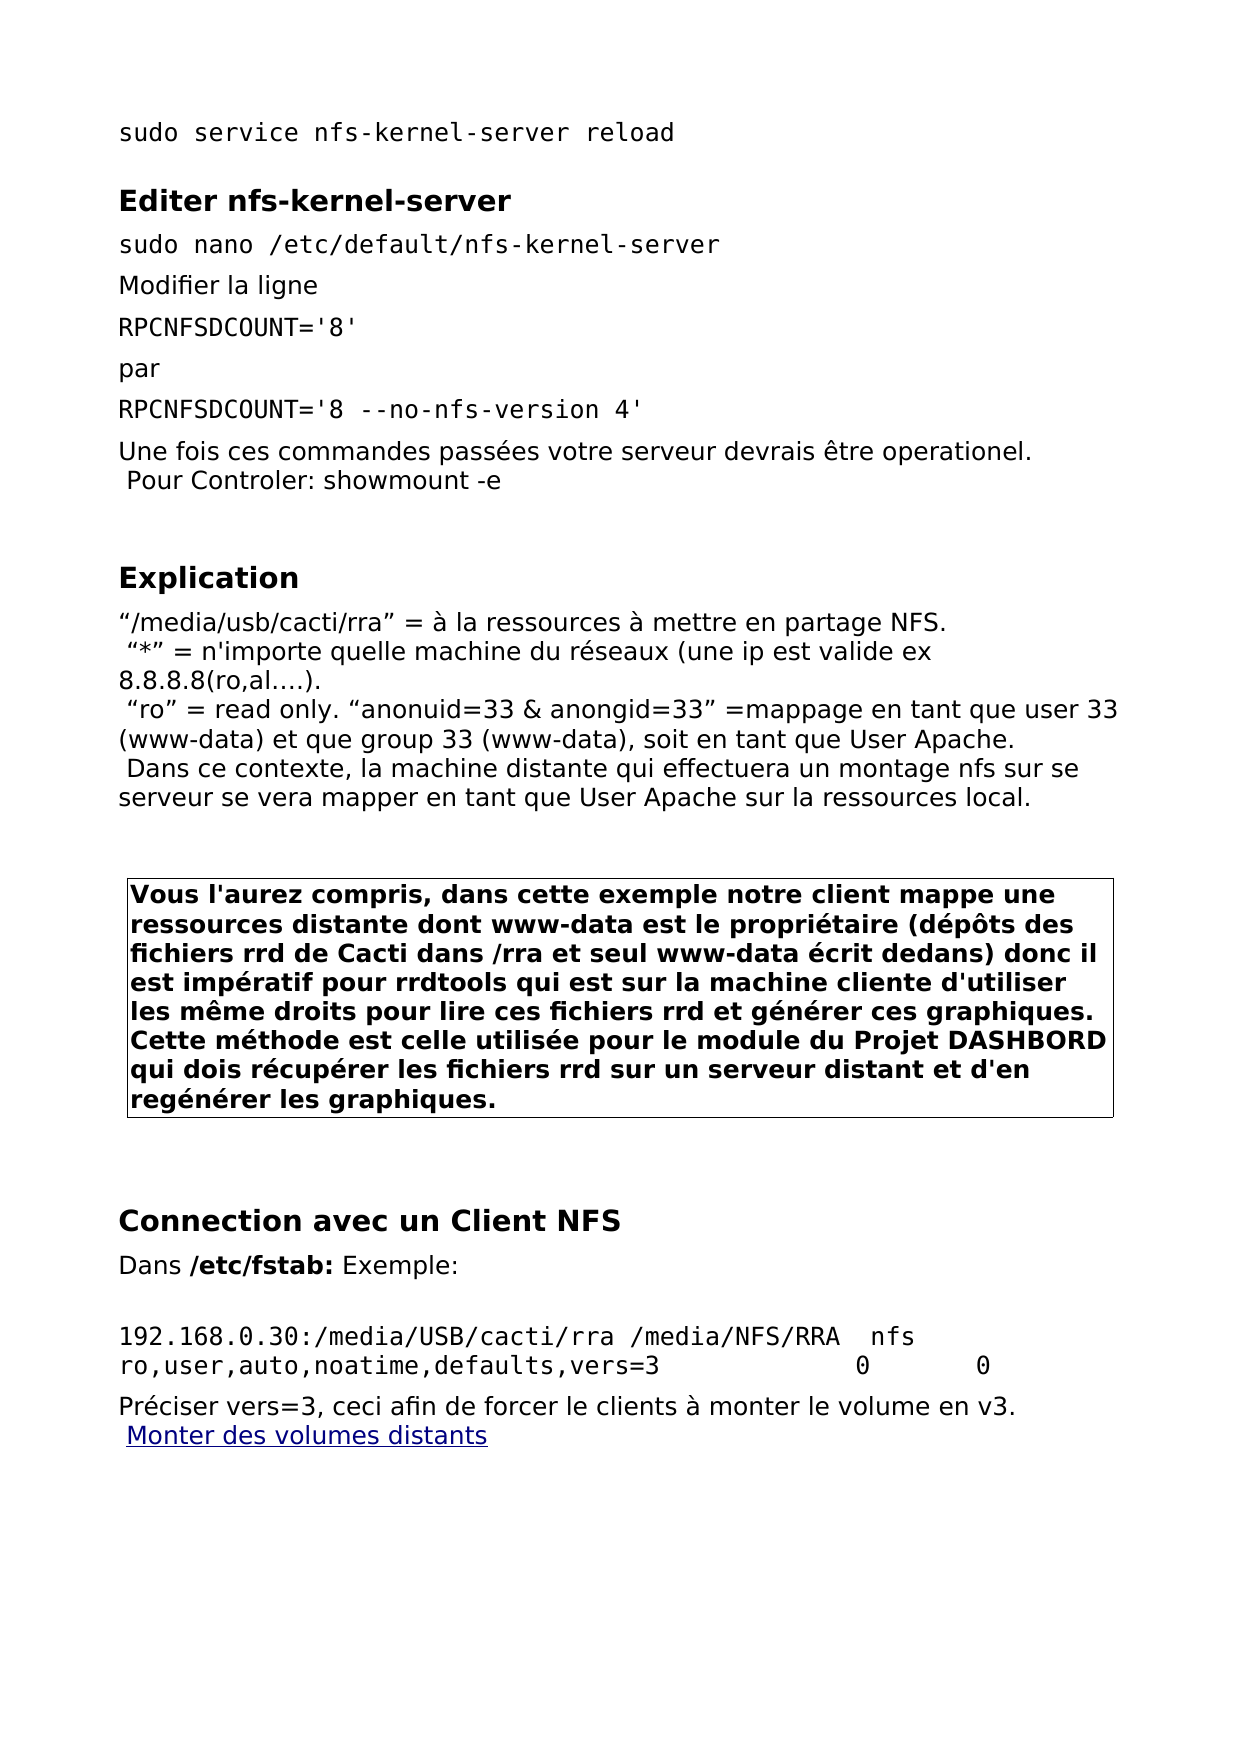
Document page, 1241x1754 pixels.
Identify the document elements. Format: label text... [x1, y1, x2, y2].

text Une fois ces commandes passées votre serveur devrais être operationel. Pour Controler: showmount -e [118, 437, 1122, 524]
subtitle Connection avec un Client NFS [118, 1204, 1122, 1238]
subtitle Explication [118, 562, 1122, 596]
table_header Vous l'aurez compris, dans cette exemple notre client mappe une ressources distante dont www-data est le propriétaire (dépôts des fichiers rrd de Cacti dans /rra et seul www-data écrit dedans) donc il est impératif pour rrdtools qui est sur la machine cliente d'utiliser les même droits pour lire ces fichiers rrd et générer ces graphiques. Cette méthode est celle utilisée pour le module du Projet DASHBORD qui dois récupérer les fichiers rrd sur un serveur distant et d'en regénérer les graphiques. [128, 879, 1113, 1117]
text sudo service nfs-kernel-server reload [118, 118, 1122, 147]
text 192.168.0.30:/media/USB/cacti/rra /media/NFS/RRA nfs ro,user,auto,noatime,defaults,vers=3 0 0 [118, 1322, 1122, 1380]
text RPCNFSDCOUNT='8' [118, 313, 1122, 342]
text RPCNFSDCOUNT='8 --no-nfs-version 4' [118, 396, 1122, 425]
text “/media/usb/cacti/rra” = à la ressources à mettre en partage NFS. “*” = n'importe quelle machine du réseaux (une ip est valide ex 8.8.8.8(ro,al….). “ro” = read only. “anonuid=33 & anongid=33” =mappage en tant que user 33 (www-data) et que group 33 (www-data), soit en tant que User Apache. Dans ce contexte, la machine distante qui effectuera un montage nfs sur se serveur se vera mapper en tant que User Apache sur la ressources local. [118, 608, 1122, 841]
text Modifier la ligne [118, 271, 1122, 301]
text Préciser vers=3, ceci afin de forcer le clients à monter le volume en v3. Monter des volumes distants [118, 1392, 1122, 1450]
subtitle Editer nfs-kernel-server [118, 184, 1122, 218]
text sudo nano /etc/default/nfs-kernel-server [118, 231, 1122, 260]
text par [118, 354, 1122, 383]
text Dans /etc/fstab: Exemple: [118, 1251, 1122, 1309]
